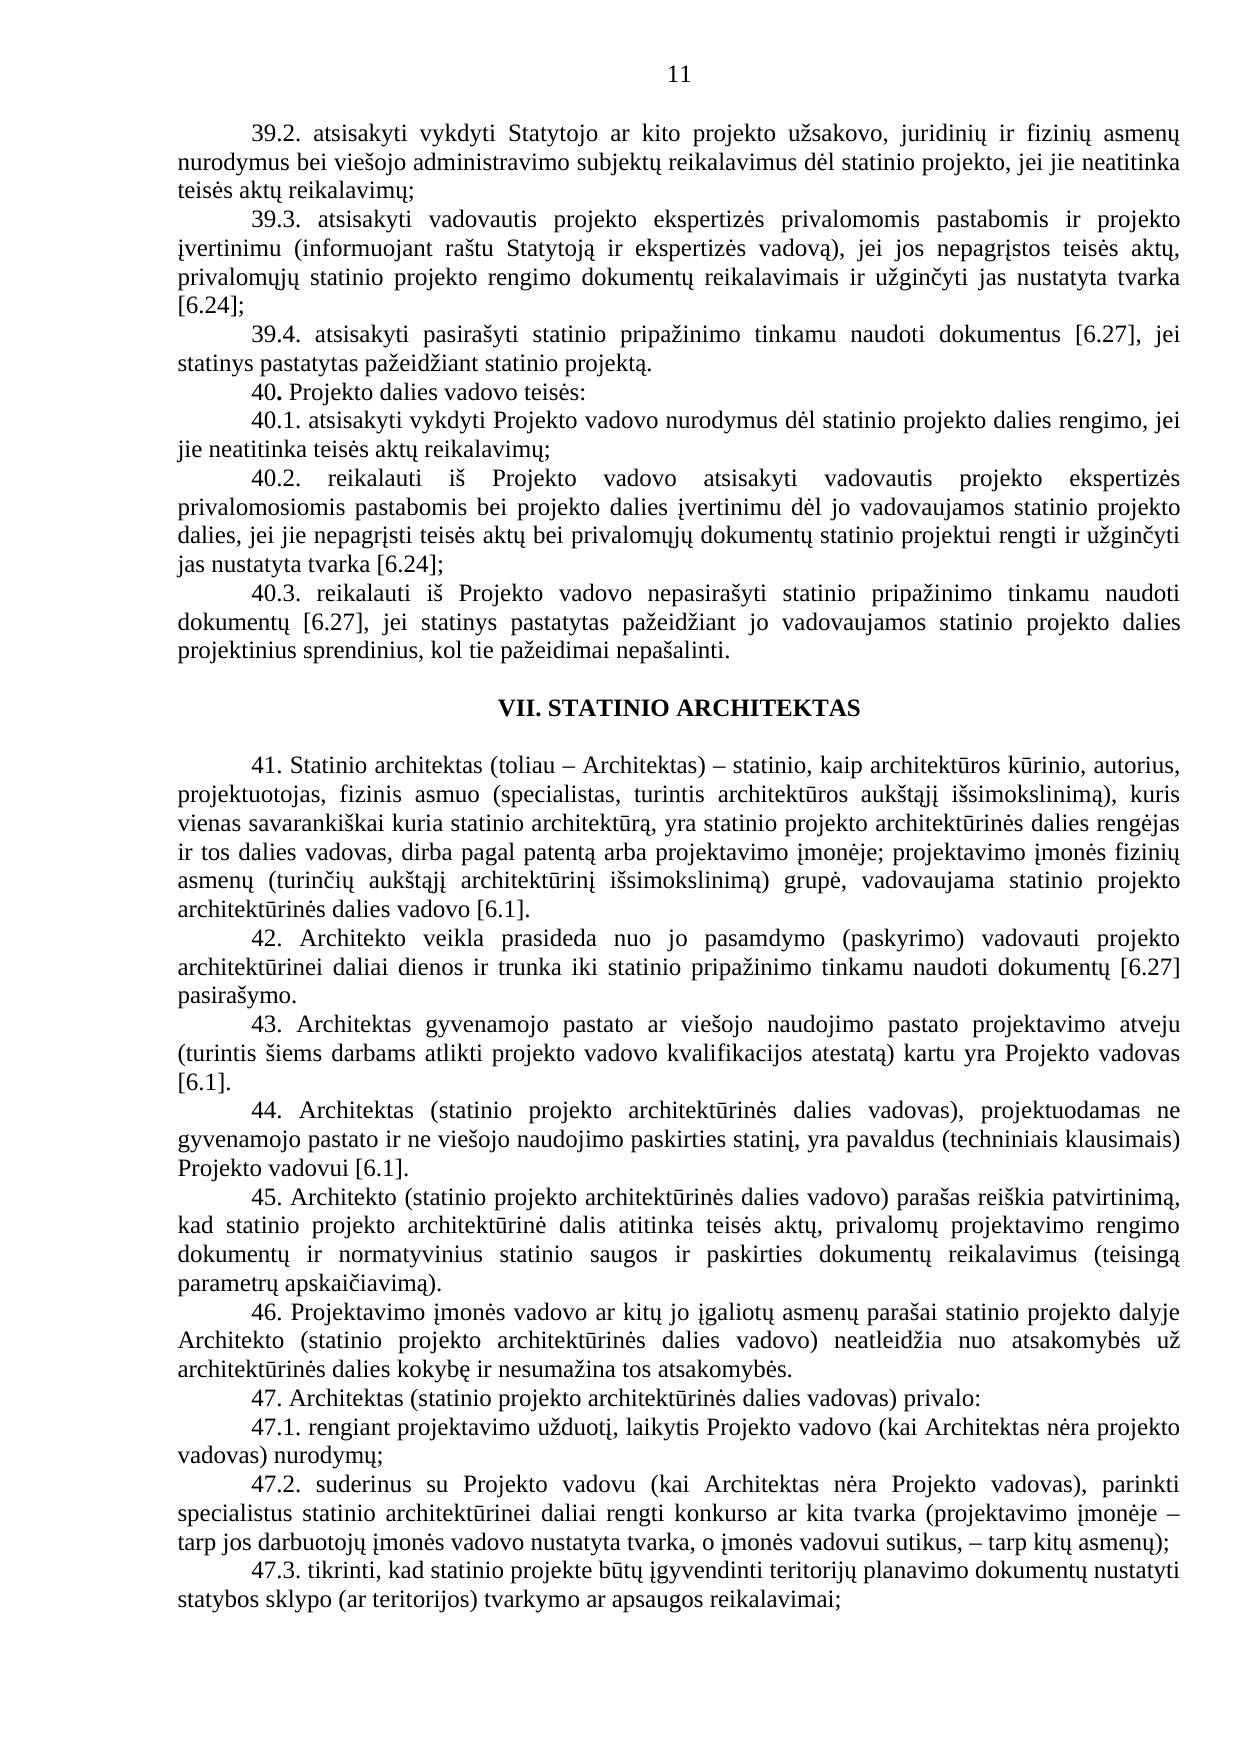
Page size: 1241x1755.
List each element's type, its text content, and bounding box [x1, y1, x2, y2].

text 39.2. atsisakyti vykdyti Statytojo ar kito projekto užsakovo, juridinių ir fizinių asmenų nurodymus bei viešojo administravimo subjektų reikalavimus dėl statinio projekto, jei jie neatitinka teisės aktų reikalavimų; [177, 118, 1181, 204]
text 40.3. reikalauti iš Projekto vadovo nepasirašyti statinio pripažinimo tinkamu naudoti dokumentų [6.27], jei statinys pastatytas pažeidžiant jo vadovaujamos statinio projekto dalies projektinius sprendinius, kol tie pažeidimai nepašalinti. [177, 578, 1181, 664]
text 41. Statinio architektas (toliau – Architektas) – statinio, kaip architektūros kūrinio, autorius, projektuotojas, fizinis asmuo (specialistas, turintis architektūros aukštąjį išsimokslinimą), kuris vienas savarankiškai kuria statinio architektūrą, yra statinio projekto architektūrinės dalies rengėjas ir tos dalies vadovas, dirba pagal patentą arba projektavimo įmonėje; projektavimo įmonės fizinių asmenų (turinčių aukštąjį architektūrinį išsimokslinimą) grupė, vadovaujama statinio projekto architektūrinės dalies vadovo [6.1]. [177, 751, 1181, 923]
text 43. Architektas gyvenamojo pastato ar viešojo naudojimo pastato projektavimo atveju (turintis šiems darbams atlikti projekto vadovo kvalifikacijos atestatą) kartu yra Projekto vadovas [6.1]. [177, 1009, 1181, 1096]
text 39.4. atsisakyti pasirašyti statinio pripažinimo tinkamu naudoti dokumentus [6.27], jei statinys pastatytas pažeidžiant statinio projektą. [177, 319, 1181, 377]
text 40.1. atsisakyti vykdyti Projekto vadovo nurodymus dėl statinio projekto dalies rengimo, jei jie neatitinka teisės aktų reikalavimų; [177, 406, 1181, 463]
text 47. Architektas (statinio projekto architektūrinės dalies vadovas) privalo: [177, 1383, 1181, 1412]
text VII. STATINIO ARCHITEKTAS [177, 693, 1181, 722]
text 46. Projektavimo įmonės vadovo ar kitų jo įgaliotų asmenų parašai statinio projekto dalyje Architekto (statinio projekto architektūrinės dalies vadovo) neatleidžia nuo atsakomybės už architektūrinės dalies kokybę ir nesumažina tos atsakomybės. [177, 1297, 1181, 1383]
text 45. Architekto (statinio projekto architektūrinės dalies vadovo) parašas reiškia patvirtinimą, kad statinio projekto architektūrinė dalis atitinka teisės aktų, privalomų projektavimo rengimo dokumentų ir normatyvinius statinio saugos ir paskirties dokumentų reikalavimus (teisingą parametrų apskaičiavimą). [177, 1182, 1181, 1297]
text 40. Projekto dalies vadovo teisės: [177, 377, 1181, 406]
text 40.2. reikalauti iš Projekto vadovo atsisakyti vadovautis projekto ekspertizės privalomosiomis pastabomis bei projekto dalies įvertinimu dėl jo vadovaujamos statinio projekto dalies, jei jie nepagrįsti teisės aktų bei privalomųjų dokumentų statinio projektui rengti ir užginčyti jas nustatyta tvarka [6.24]; [177, 463, 1181, 578]
text 47.2. suderinus su Projekto vadovu (kai Architektas nėra Projekto vadovas), parinkti specialistus statinio architektūrinei daliai rengti konkurso ar kita tvarka (projektavimo įmonėje – tarp jos darbuotojų įmonės vadovo nustatyta tvarka, o įmonės vadovui sutikus, – tarp kitų asmenų); [177, 1469, 1181, 1556]
text 47.3. tikrinti, kad statinio projekte būtų įgyvendinti teritorijų planavimo dokumentų nustatyti statybos sklypo (ar teritorijos) tvarkymo ar apsaugos reikalavimai; [177, 1556, 1181, 1613]
text 39.3. atsisakyti vadovautis projekto ekspertizės privalomomis pastabomis ir projekto įvertinimu (informuojant raštu Statytoją ir ekspertizės vadovą), jei jos nepagrįstos teisės aktų, privalomųjų statinio projekto rengimo dokumentų reikalavimais ir užginčyti jas nustatyta tvarka [6.24]; [177, 204, 1181, 319]
text 42. Architekto veikla prasideda nuo jo pasamdymo (paskyrimo) vadovauti projekto architektūrinei daliai dienos ir trunka iki statinio pripažinimo tinkamu naudoti dokumentų [6.27] pasirašymo. [177, 923, 1181, 1009]
text 44. Architektas (statinio projekto architektūrinės dalies vadovas), projektuodamas ne gyvenamojo pastato ir ne viešojo naudojimo paskirties statinį, yra pavaldus (techniniais klausimais) Projekto vadovui [6.1]. [177, 1096, 1181, 1182]
text 47.1. rengiant projektavimo užduotį, laikytis Projekto vadovo (kai Architektas nėra projekto vadovas) nurodymų; [177, 1412, 1181, 1469]
